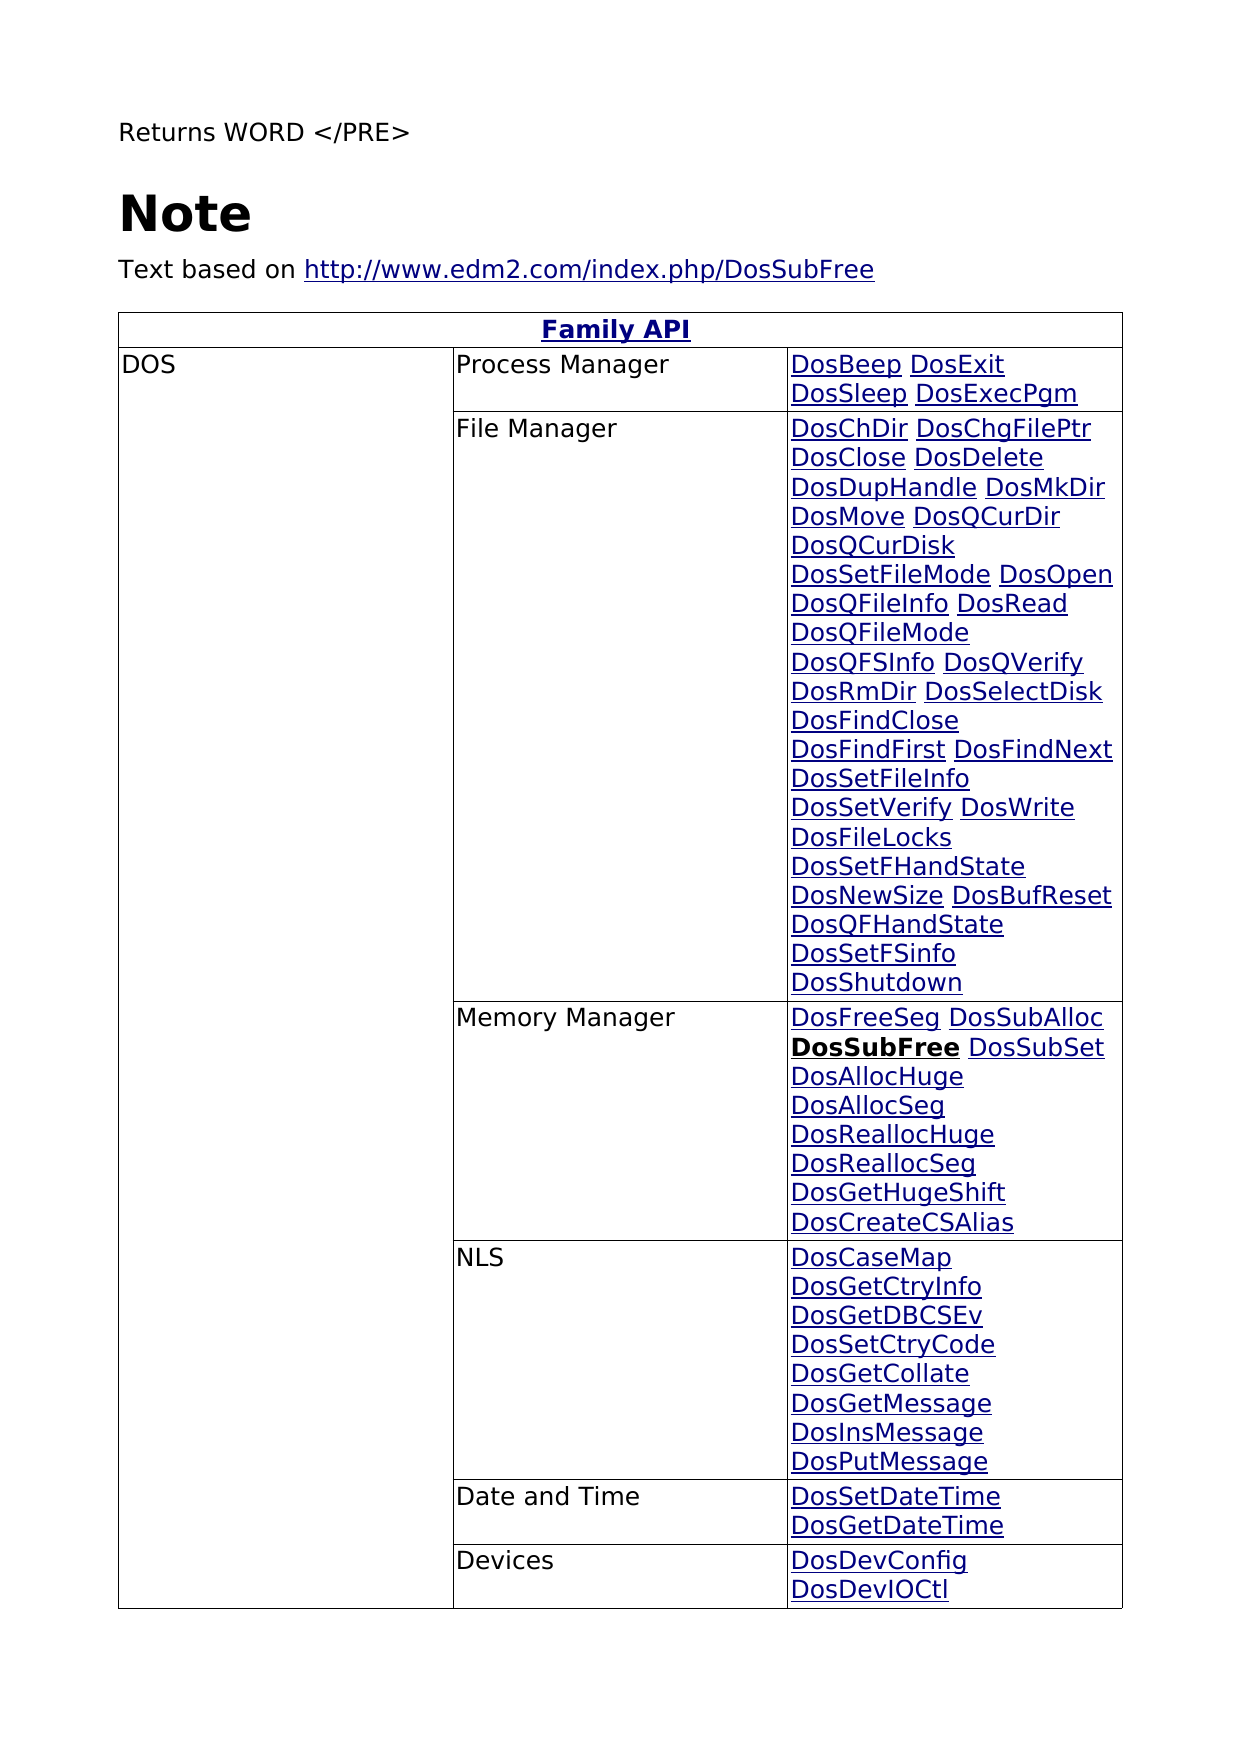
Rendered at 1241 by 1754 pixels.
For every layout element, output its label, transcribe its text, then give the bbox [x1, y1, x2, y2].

table_cell File Manager [454, 412, 787, 1001]
table_cell DOS [119, 348, 453, 1608]
table_cell Devices [454, 1545, 787, 1608]
table_cell DosSetDateTime DosGetDateTime [788, 1480, 1122, 1543]
text Text based on http://www.edm2.com/index.php/DosSubFree [118, 256, 1122, 285]
table_cell DosFreeSeg DosSubAlloc DosSubFree DosSubSet DosAllocHuge DosAllocSeg DosReallocHuge DosReallocSeg DosGetHugeShift DosCreateCSAlias [788, 1002, 1122, 1240]
table_cell DosBeep DosExit DosSleep DosExecPgm [788, 348, 1122, 411]
table_cell DosChDir DosChgFilePtr DosClose DosDelete DosDupHandle DosMkDir DosMove DosQCurDir DosQCurDisk DosSetFileMode DosOpen DosQFileInfo DosRead DosQFileMode DosQFSInfo DosQVerify DosRmDir DosSelectDisk DosFindClose DosFindFirst DosFindNext DosSetFileInfo DosSetVerify DosWrite DosFileLocks DosSetFHandState DosNewSize DosBufReset DosQFHandState DosSetFSinfo DosShutdown [788, 412, 1122, 1001]
table_cell DosCaseMap DosGetCtryInfo DosGetDBCSEv DosSetCtryCode DosGetCollate DosGetMessage DosInsMessage DosPutMessage [788, 1241, 1122, 1479]
table_cell NLS [454, 1241, 787, 1479]
table_cell Date and Time [454, 1480, 787, 1543]
table_cell DosDevConfig DosDevIOCtl [788, 1545, 1122, 1608]
table_cell Memory Manager [454, 1002, 787, 1240]
text Returns WORD </PRE> [118, 118, 1122, 147]
table_cell Process Manager [454, 348, 787, 411]
table_header Family API [119, 313, 1122, 347]
subtitle Note [118, 185, 1122, 243]
